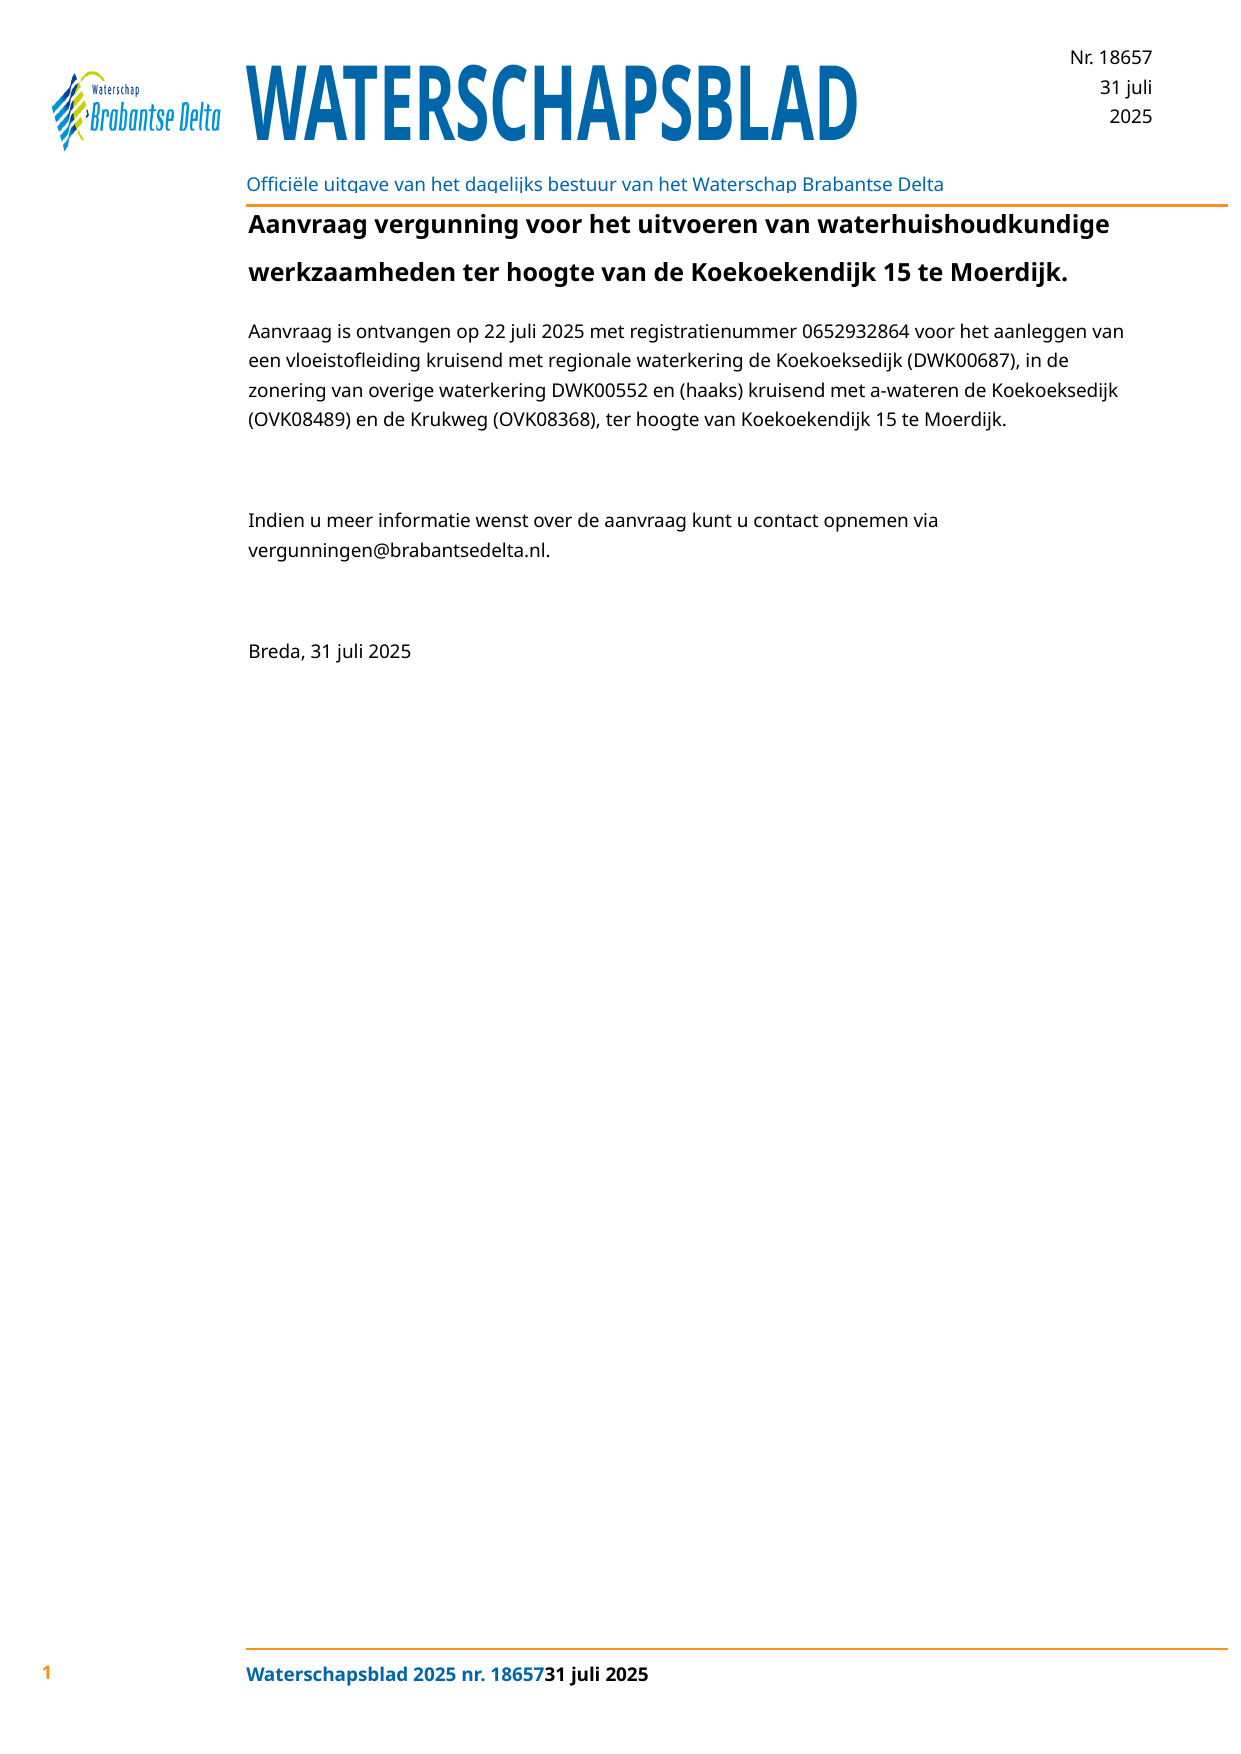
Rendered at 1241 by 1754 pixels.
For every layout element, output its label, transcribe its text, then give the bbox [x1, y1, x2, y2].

text Breda, 31 juli 2025 [248, 638, 1152, 664]
text Aanvraag is ontvangen op 22 juli 2025 met registratienummer 0652932864 voor het aanleggen van een vloeistofleiding kruisend met regionale waterkering de Koekoeksedijk (DWK00687), in de zonering van overige waterkering DWK00552 en (haaks) kruisend met a-wateren de Koekoeksedijk (OVK08489) en de Krukweg (OVK08368), ter hoogte van Koekoekendijk 15 te Moerdijk. [248, 318, 1152, 432]
text Indien u meer informatie wenst over de aanvraag kunt u contact opnemen via vergunningen@brabantsedelta.nl. [248, 507, 1152, 563]
picture [41, 47, 231, 172]
text Aanvraag vergunning voor het uitvoeren van waterhuishoudkundige werkzaamheden ter hoogte van de Koekoekendijk 15 te Moerdijk. [248, 207, 1152, 288]
